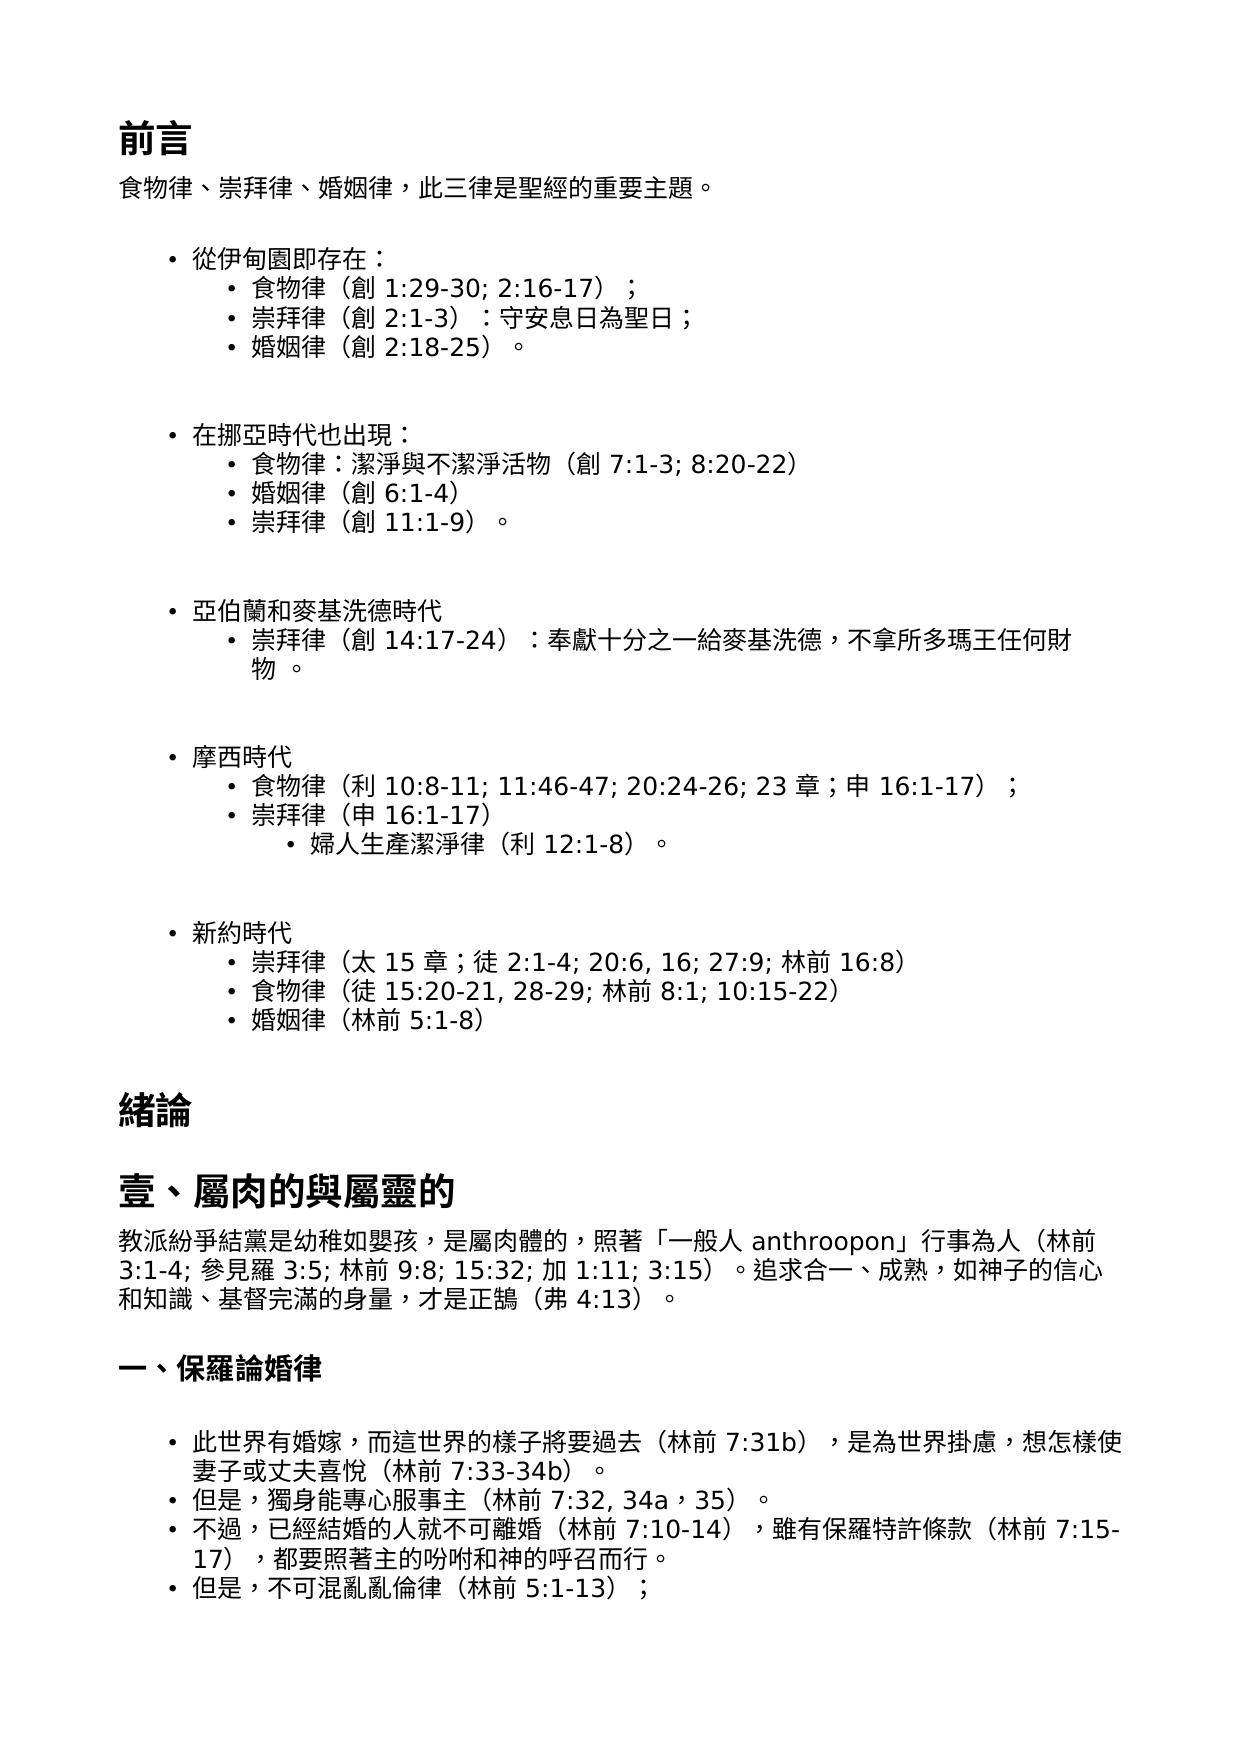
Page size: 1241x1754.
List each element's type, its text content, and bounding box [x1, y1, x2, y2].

list 從伊甸園即存在： [177, 245, 1122, 274]
list 婦人生產潔淨律（利 12:1-8）。 [295, 831, 1122, 860]
list 食物律：潔淨與不潔淨活物（創 7:1-3; 8:20-22） [236, 450, 1122, 479]
list 婚姻律（林前 5:1-8） [236, 1006, 1122, 1035]
subtitle 壹、屬肉的與屬靈的 [118, 1171, 1122, 1215]
list 食物律（創 1:29-30; 2:16-17）； [236, 274, 1122, 304]
list 摩西時代 [177, 743, 1122, 772]
list 不過，已經結婚的人就不可離婚（林前 7:10-14），雖有保羅特許條款（林前 7:15-17），都要照著主的吩咐和神的呼召而行。 [177, 1516, 1122, 1574]
list 婚姻律（創 6:1-4） [236, 479, 1122, 508]
list 食物律（利 10:8-11; 11:46-47; 20:24-26; 23 章；申 16:1-17）； [236, 772, 1122, 801]
list 婚姻律（創 2:18-25）。 [236, 333, 1122, 362]
list 崇拜律（申 16:1-17） [236, 801, 1122, 831]
list 崇拜律（創 11:1-9）。 [236, 508, 1122, 538]
list 在挪亞時代也出現： [177, 421, 1122, 450]
list 食物律（徒 15:20-21, 28-29; 林前 8:1; 10:15-22） [236, 977, 1122, 1006]
list 崇拜律（創 14:17-24）：奉獻十分之一給麥基洗德，不拿所多瑪王任何財物 。 [236, 626, 1122, 684]
list 新約時代 [177, 919, 1122, 948]
list 崇拜律（創 2:1-3）：守安息日為聖日； [236, 304, 1122, 333]
text 食物律、崇拜律、婚姻律，此三律是聖經的重要主題。 [118, 174, 1122, 203]
list 亞伯蘭和麥基洗德時代 [177, 597, 1122, 626]
list 但是，不可混亂亂倫律（林前 5:1-13）； [177, 1574, 1122, 1603]
list 此世界有婚嫁，而這世界的樣子將要過去（林前 7:31b），是為世界掛慮，想怎樣使妻子或丈夫喜悅（林前 7:33-34b）。 [177, 1428, 1122, 1486]
subtitle 緒論 [118, 1090, 1122, 1133]
text 教派紛爭結黨是幼稚如嬰孩，是屬肉體的，照著「一般人 anthroopon」行事為人（林前 3:1-4; 參見羅 3:5; 林前 9:8; 15:32; 加 1:11; 3:15）。追求合一、成熟，如神子的信心和知識、基督完滿的身量，才是正鵠（弗 4:13）。 [118, 1227, 1122, 1315]
list 但是，獨身能專心服事主（林前 7:32, 34a，35）。 [177, 1486, 1122, 1516]
subtitle 前言 [118, 118, 1122, 162]
subtitle 一、保羅論婚律 [118, 1352, 1122, 1386]
list 崇拜律（太 15 章；徒 2:1-4; 20:6, 16; 27:9; 林前 16:8） [236, 948, 1122, 977]
